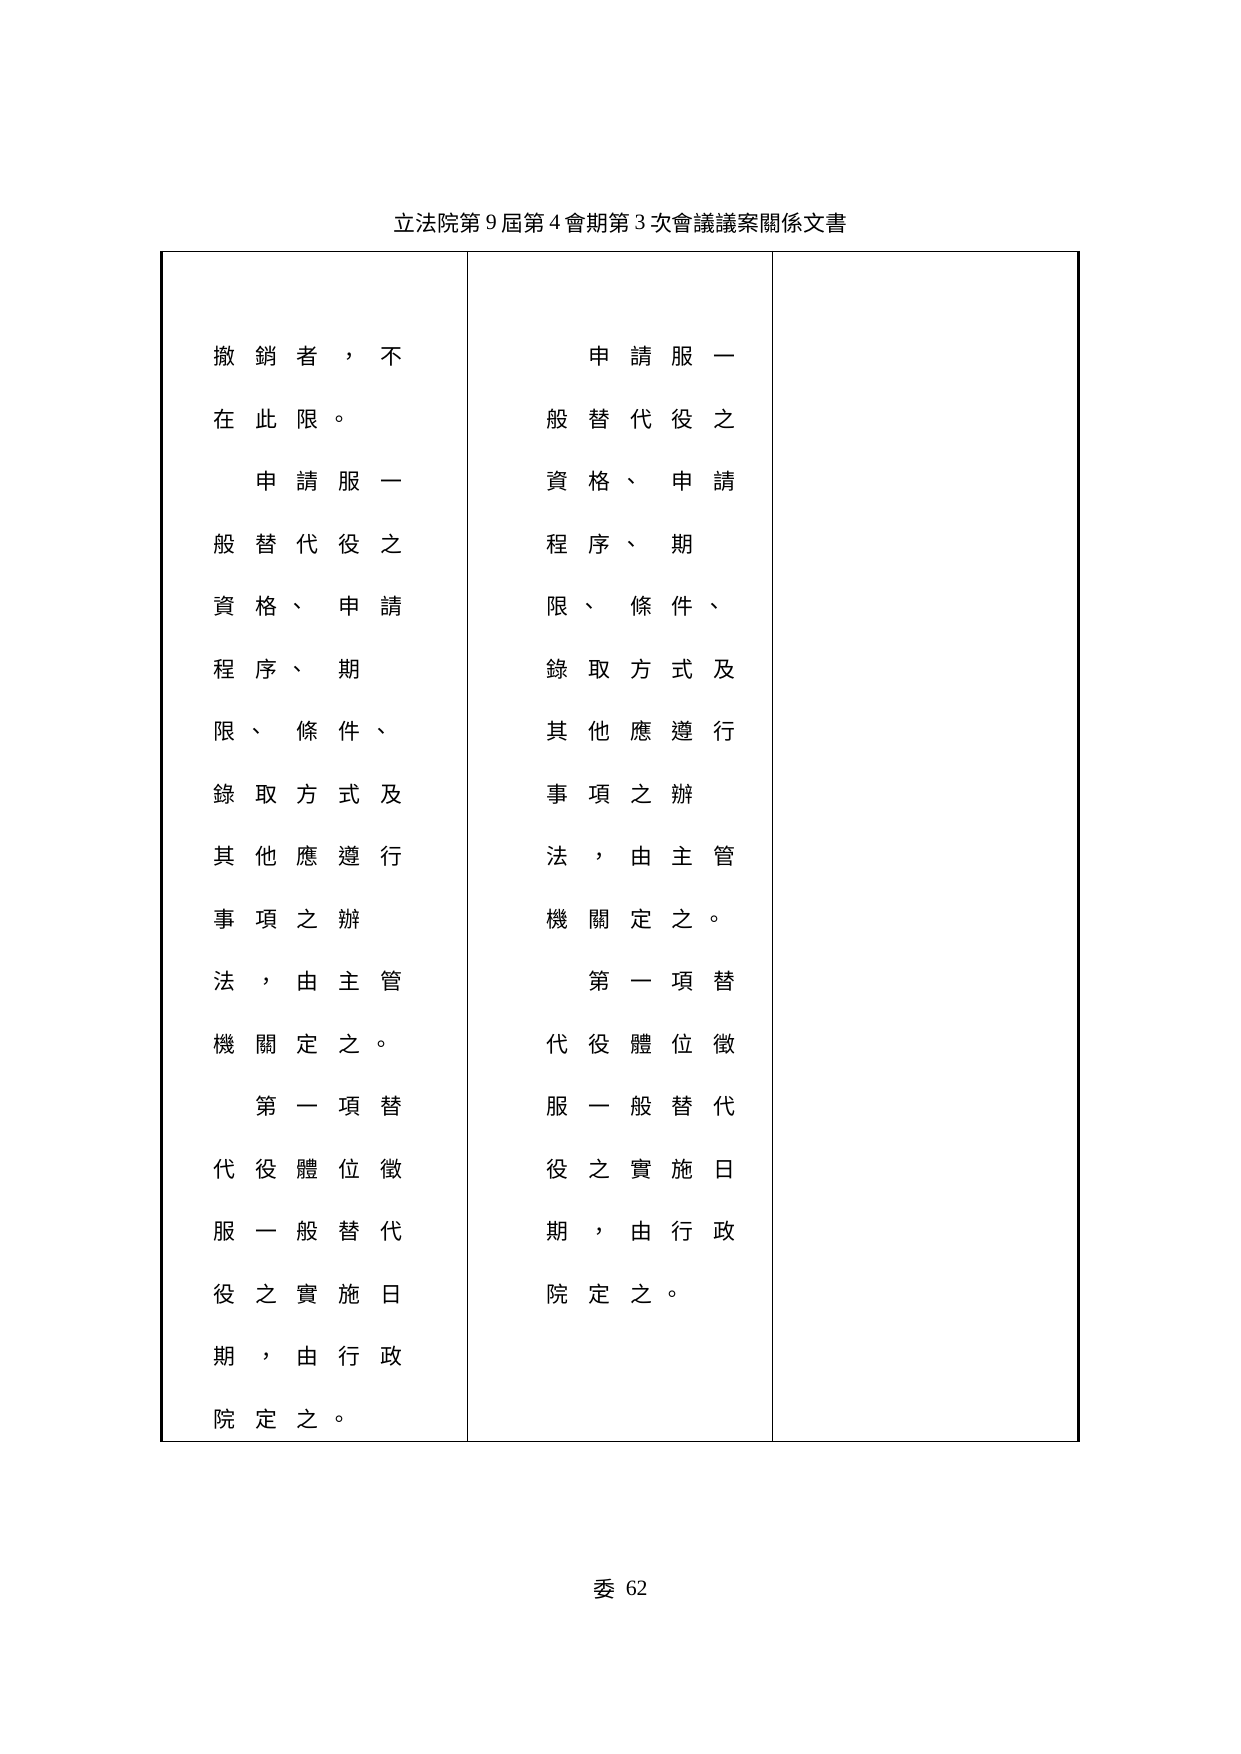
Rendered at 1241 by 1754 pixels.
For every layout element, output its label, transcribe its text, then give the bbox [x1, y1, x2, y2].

table_cell 申請服一般替代役之資格、申請程序、期限、條件、錄取方式及其他應遵行事項之辦法，由主管機關定之。 第一項替代役體位徵服一般替代役之實施日期，由行政院定之。 [468, 252, 772, 1441]
table_cell 撤銷者，不在此限。 申請服一般替代役之資格、申請程序、期限、條件、錄取方式及其他應遵行事項之辦法，由主管機關定之。 第一項替代役體位徵服一般替代役之實施日期，由行政院定之。 [163, 252, 467, 1441]
table_cell [773, 252, 1077, 1441]
